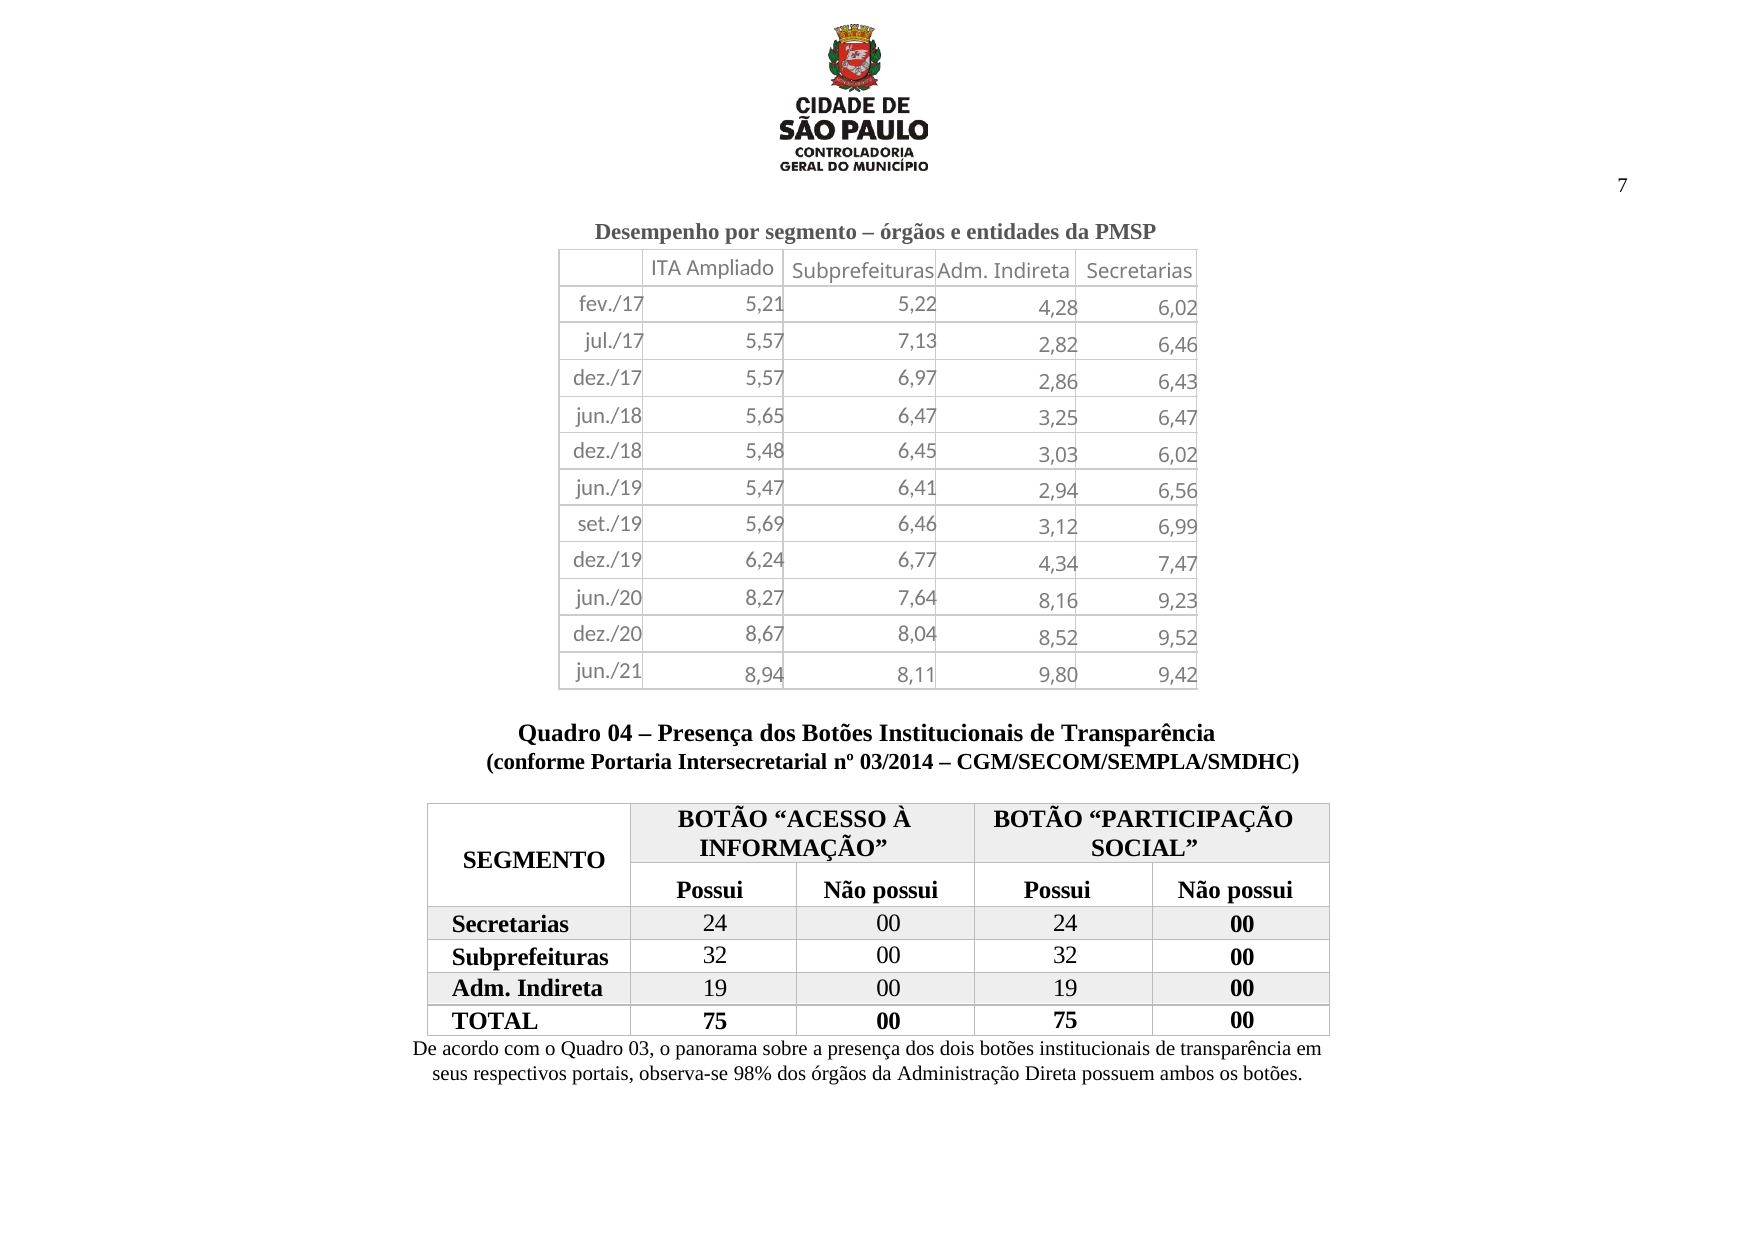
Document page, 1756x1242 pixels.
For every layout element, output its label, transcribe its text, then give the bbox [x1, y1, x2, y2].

table_cell 9,42 [1076, 653, 1196, 688]
table_cell 6,77 [784, 542, 935, 577]
table_header Secretarias [1076, 250, 1196, 285]
table_cell dez./17 [560, 360, 642, 396]
table_cell jun./18 [560, 397, 642, 432]
table_cell 00 [1153, 1006, 1329, 1035]
table_cell Subprefeituras [428, 940, 630, 972]
table_cell 8,52 [936, 616, 1075, 651]
table_cell 6,41 [784, 470, 935, 504]
table_cell 00 [1153, 973, 1329, 1003]
table_cell 32 [631, 940, 796, 972]
table_cell 6,47 [784, 397, 935, 432]
text Desempenho por segmento – órgãos e entidades da PMSP [123, 219, 1627, 244]
table_cell 6,45 [784, 433, 935, 468]
table_cell dez./19 [560, 542, 642, 577]
table_cell 00 [1153, 907, 1329, 939]
table_cell fev./17 [560, 287, 642, 321]
table_cell 7,64 [784, 579, 935, 614]
table_cell 4,34 [936, 542, 1075, 577]
table_cell 2,82 [936, 323, 1075, 359]
table_cell 00 [797, 1006, 974, 1035]
table_cell 7,13 [784, 323, 935, 359]
table_header BOTÃO “ACESSO À INFORMAÇÃO” [631, 804, 974, 862]
table_cell 32 [975, 940, 1152, 972]
table_cell dez./20 [560, 616, 642, 651]
subtitle Quadro 04 – Presença dos Botões Institucionais de Transparência [103, 718, 1630, 747]
table_cell 6,99 [1076, 506, 1196, 541]
table_cell 6,46 [784, 506, 935, 541]
table_cell 8,94 [643, 653, 782, 688]
table_cell 2,86 [936, 360, 1075, 396]
table_cell 8,67 [643, 616, 782, 651]
table_cell 5,47 [643, 470, 782, 504]
table_header SEGMENTO [428, 804, 630, 906]
table_cell 9,80 [936, 653, 1075, 688]
table_cell Possui [975, 863, 1152, 906]
table_cell 9,52 [1076, 616, 1196, 651]
table_cell TOTAL [428, 1006, 630, 1035]
table_cell Secretarias [428, 907, 630, 939]
table_cell 75 [631, 1006, 796, 1035]
table_cell 8,27 [643, 579, 782, 614]
table_cell 6,97 [784, 360, 935, 396]
table_cell 00 [797, 907, 974, 939]
table_cell 00 [797, 940, 974, 972]
table_cell Possui [631, 863, 796, 906]
table_header BOTÃO “PARTICIPAÇÃO SOCIAL” [975, 804, 1329, 862]
table_cell 7,47 [1076, 542, 1196, 577]
table_cell 3,12 [936, 506, 1075, 541]
table_cell 5,57 [643, 323, 782, 359]
table_cell 5,69 [643, 506, 782, 541]
table_cell jun./20 [560, 579, 642, 614]
table_cell 6,43 [1076, 360, 1196, 396]
table_cell 6,24 [643, 542, 782, 577]
table_cell Não possui [1153, 863, 1329, 906]
table_cell 75 [975, 1006, 1152, 1035]
table_cell 8,11 [784, 653, 935, 688]
table_cell jun./19 [560, 470, 642, 504]
table_cell 5,21 [643, 287, 782, 321]
table_cell 3,03 [936, 433, 1075, 468]
table_cell 00 [797, 973, 974, 1003]
table_cell 9,23 [1076, 579, 1196, 614]
table_cell 19 [975, 973, 1152, 1003]
table_cell jun./21 [560, 653, 642, 688]
table_cell jul./17 [560, 323, 642, 359]
table_cell 2,94 [936, 470, 1075, 504]
table_cell Não possui [797, 863, 974, 906]
table_cell 5,22 [784, 287, 935, 321]
table_cell 19 [631, 973, 796, 1003]
table_cell 5,57 [643, 360, 782, 396]
table_cell 8,16 [936, 579, 1075, 614]
table_cell 6,02 [1076, 433, 1196, 468]
table_cell 6,56 [1076, 470, 1196, 504]
table_cell 6,02 [1076, 287, 1196, 321]
table_header Subprefeituras [784, 250, 935, 285]
table_cell 6,46 [1076, 323, 1196, 359]
table_cell 4,28 [936, 287, 1075, 321]
table_cell 8,04 [784, 616, 935, 651]
text De acordo com o Quadro 03, o panorama sobre a presença dos dois botões institucionais de transparência em seus respectivos portais, observa-se 98% dos órgãos da Administração Direta possuem ambos os botões. [412, 1036, 1343, 1084]
table_cell Adm. Indireta [428, 973, 630, 1003]
table_cell 24 [975, 907, 1152, 939]
table_header [560, 250, 642, 285]
table_cell 5,48 [643, 433, 782, 468]
table_cell set./19 [560, 506, 642, 541]
table_cell 5,65 [643, 397, 782, 432]
table_cell 3,25 [936, 397, 1075, 432]
table_header ITA Ampliado [643, 250, 782, 285]
text (conforme Portaria Intersecretarial nº 03/2014 – CGM/SECOM/SEMPLA/SMDHC) [149, 748, 1636, 774]
table_cell 24 [631, 907, 796, 939]
table_header Adm. Indireta [936, 250, 1075, 285]
table_cell dez./18 [560, 433, 642, 468]
table_cell 00 [1153, 940, 1329, 972]
table_cell 6,47 [1076, 397, 1196, 432]
